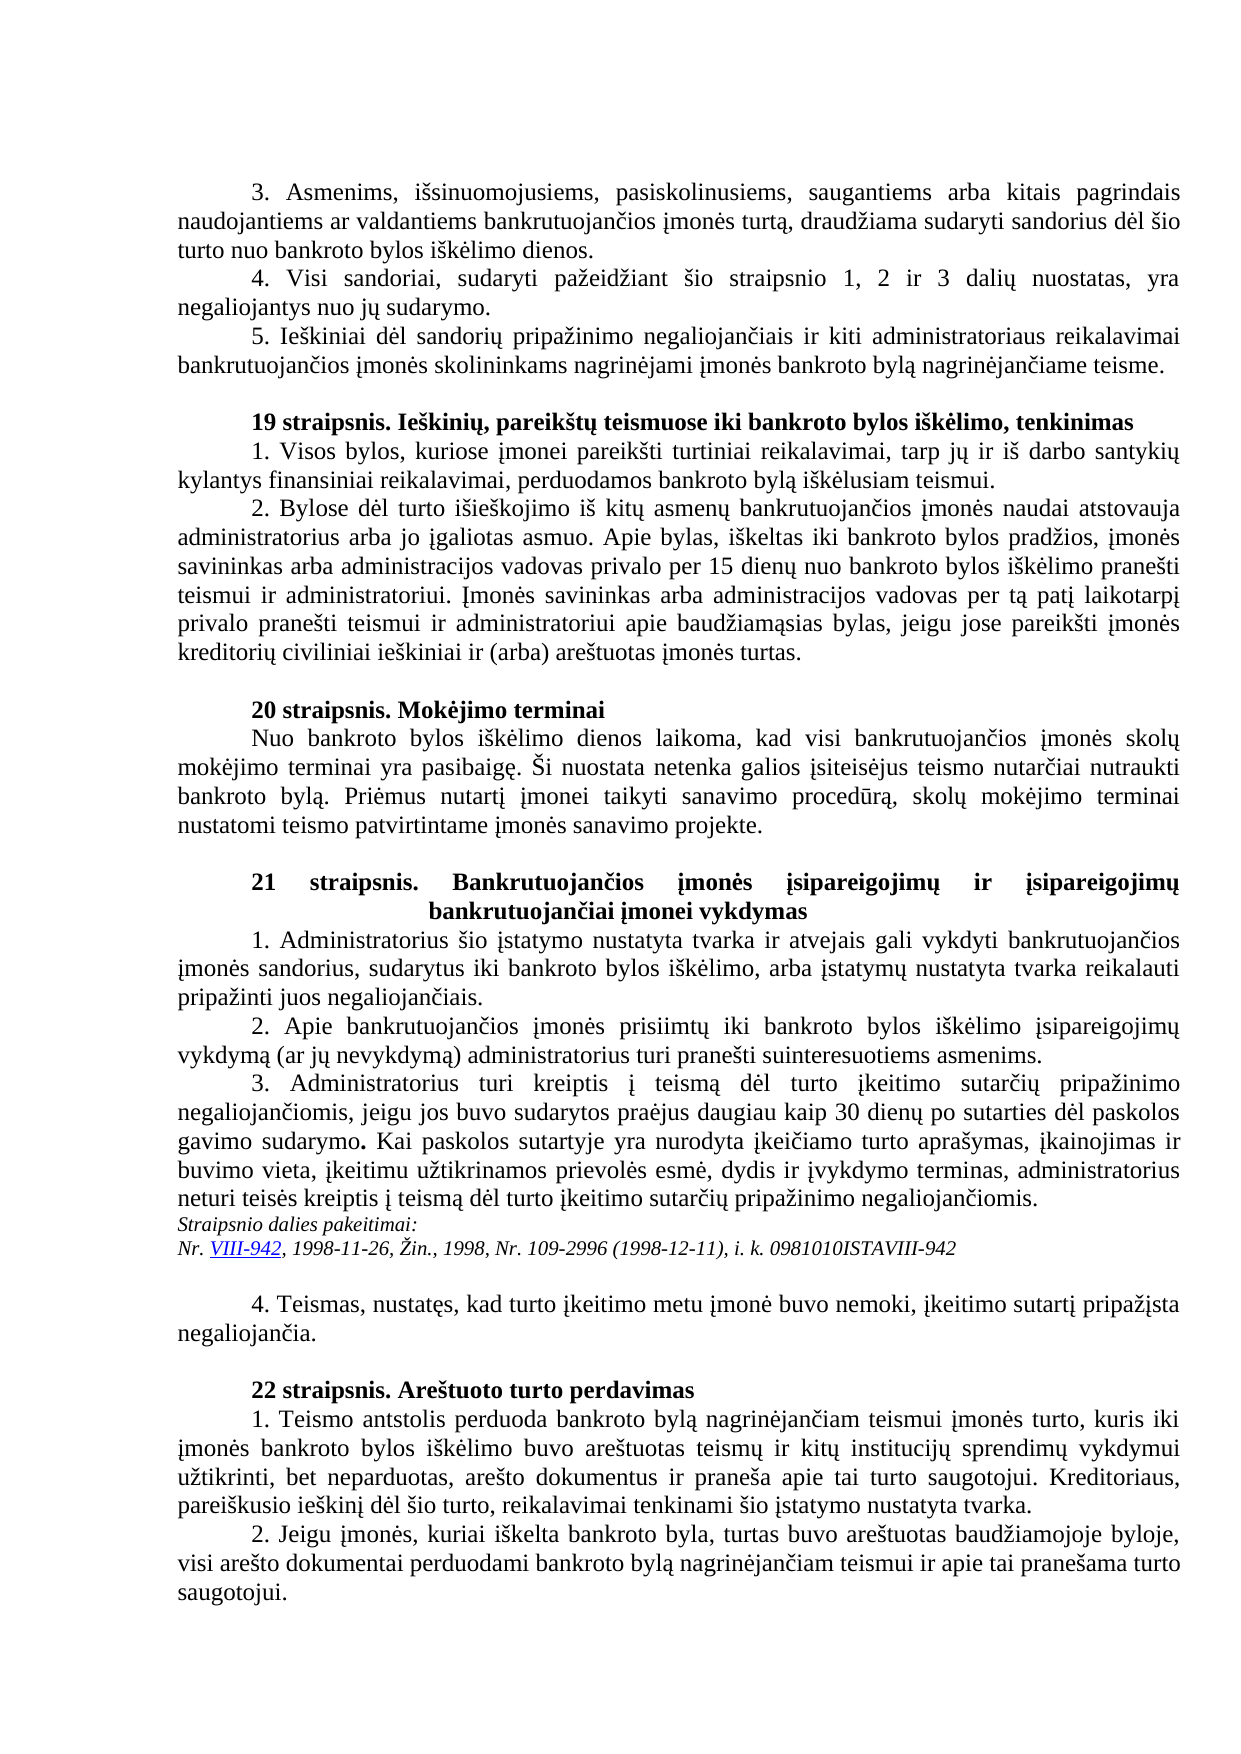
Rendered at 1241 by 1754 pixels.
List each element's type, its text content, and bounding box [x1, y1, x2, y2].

text 22 straipsnis. Areštuoto turto perdavimas [177, 1375, 1181, 1404]
text 2. Bylose dėl turto išieškojimo iš kitų asmenų bankrutuojančios įmonės naudai atstovauja administratorius arba jo įgaliotas asmuo. Apie bylas, iškeltas iki bankroto bylos pradžios, įmonės savininkas arba administracijos vadovas privalo per 15 dienų nuo bankroto bylos iškėlimo pranešti teismui ir administratoriui. Įmonės savininkas arba administracijos vadovas per tą patį laikotarpį privalo pranešti teismui ir administratoriui apie baudžiamąsias bylas, jeigu jose pareikšti įmonės kreditorių civiliniai ieškiniai ir (arba) areštuotas įmonės turtas. [177, 493, 1181, 666]
text 1. Teismo antstolis perduoda bankroto bylą nagrinėjančiam teismui įmonės turto, kuris iki įmonės bankroto bylos iškėlimo buvo areštuotas teismų ir kitų institucijų sprendimų vykdymui užtikrinti, bet neparduotas, arešto dokumentus ir praneša apie tai turto saugotojui. Kreditoriaus, pareiškusio ieškinį dėl šio turto, reikalavimai tenkinami šio įstatymo nustatyta tvarka. [177, 1404, 1181, 1519]
text 3. Asmenims, išsinuomojusiems, pasiskolinusiems, saugantiems arba kitais pagrindais naudojantiems ar valdantiems bankrutuojančios įmonės turtą, draudžiama sudaryti sandorius dėl šio turto nuo bankroto bylos iškėlimo dienos. [177, 177, 1181, 263]
text 21 straipsnis. Bankrutuojančios įmonės įsipareigojimų ir įsipareigojimų bankrutuojančiai įmonei vykdymas [251, 867, 1181, 925]
text 3. Administratorius turi kreiptis į teismą dėl turto įkeitimo sutarčių pripažinimo negaliojančiomis, jeigu jos buvo sudarytos praėjus daugiau kaip 30 dienų po sutarties dėl paskolos gavimo sudarymo. Kai paskolos sutartyje yra nurodyta įkeičiamo turto aprašymas, įkainojimas ir buvimo vieta, įkeitimu užtikrinamos prievolės esmė, dydis ir įvykdymo terminas, administratorius neturi teisės kreiptis į teismą dėl turto įkeitimo sutarčių pripažinimo negaliojančiomis. [177, 1068, 1181, 1212]
text Nuo bankroto bylos iškėlimo dienos laikoma, kad visi bankrutuojančios įmonės skolų mokėjimo terminai yra pasibaigę. Ši nuostata netenka galios įsiteisėjus teismo nutarčiai nutraukti bankroto bylą. Priėmus nutartį įmonei taikyti sanavimo procedūrą, skolų mokėjimo terminai nustatomi teismo patvirtintame įmonės sanavimo projekte. [177, 723, 1181, 838]
text Nr. VIII-942, 1998-11-26, Žin., 1998, Nr. 109-2996 (1998-12-11), i. k. 0981010ISTAVIII-942 [177, 1236, 1181, 1260]
text 5. Ieškiniai dėl sandorių pripažinimo negaliojančiais ir kiti administratoriaus reikalavimai bankrutuojančios įmonės skolininkams nagrinėjami įmonės bankroto bylą nagrinėjančiame teisme. [177, 321, 1181, 378]
text 1. Visos bylos, kuriose įmonei pareikšti turtiniai reikalavimai, tarp jų ir iš darbo santykių kylantys finansiniai reikalavimai, perduodamos bankroto bylą iškėlusiam teismui. [177, 436, 1181, 493]
text 2. Jeigu įmonės, kuriai iškelta bankroto byla, turtas buvo areštuotas baudžiamojoje byloje, visi arešto dokumentai perduodami bankroto bylą nagrinėjančiam teismui ir apie tai pranešama turto saugotojui. [177, 1519, 1181, 1605]
text 4. Visi sandoriai, sudaryti pažeidžiant šio straipsnio 1, 2 ir 3 dalių nuostatas, yra negaliojantys nuo jų sudarymo. [177, 263, 1181, 321]
text 1. Administratorius šio įstatymo nustatyta tvarka ir atvejais gali vykdyti bankrutuojančios įmonės sandorius, sudarytus iki bankroto bylos iškėlimo, arba įstatymų nustatyta tvarka reikalauti pripažinti juos negaliojančiais. [177, 925, 1181, 1011]
text 4. Teismas, nustatęs, kad turto įkeitimo metu įmonė buvo nemoki, įkeitimo sutartį pripažįsta negaliojančia. [177, 1289, 1181, 1347]
text 20 straipsnis. Mokėjimo terminai [177, 695, 1181, 723]
text 2. Apie bankrutuojančios įmonės prisiimtų iki bankroto bylos iškėlimo įsipareigojimų vykdymą (ar jų nevykdymą) administratorius turi pranešti suinteresuotiems asmenims. [177, 1011, 1181, 1068]
text Straipsnio dalies pakeitimai: [177, 1212, 1181, 1236]
text 19 straipsnis. Ieškinių, pareikštų teismuose iki bankroto bylos iškėlimo, tenkinimas [177, 407, 1181, 436]
